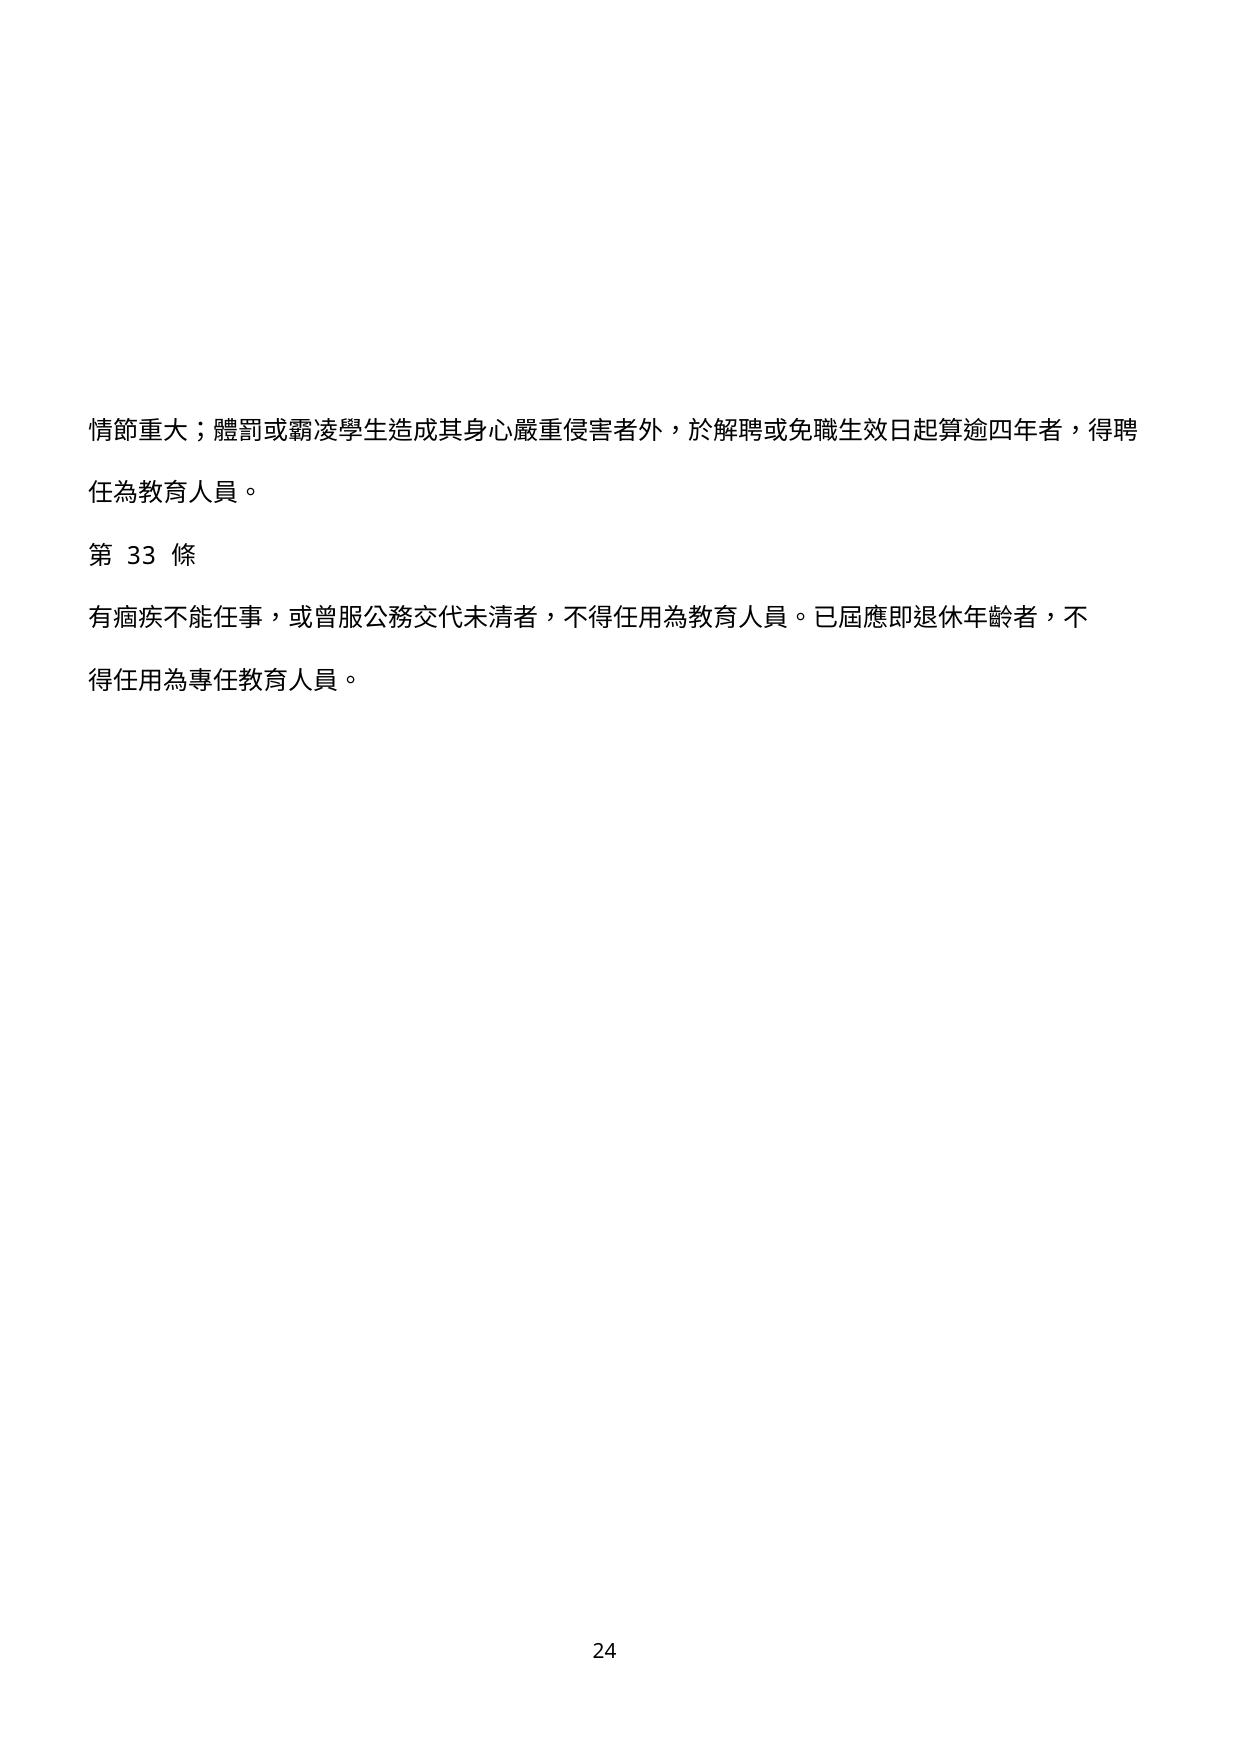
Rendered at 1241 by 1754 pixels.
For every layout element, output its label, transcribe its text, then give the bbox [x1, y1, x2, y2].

text 有痼疾不能任事，或曾服公務交代未清者，不得任用為教育人員。已屆應即退休年齡者，不 [89, 574, 1157, 637]
text 任為教育人員。 [89, 449, 1157, 512]
text 得任用為專任教育人員。 [89, 637, 1157, 699]
text 情節重大；體罰或霸凌學生造成其身心嚴重侵害者外，於解聘或免職生效日起算逾四年者，得聘 [89, 387, 1157, 449]
text 第 33 條 [89, 512, 1157, 574]
